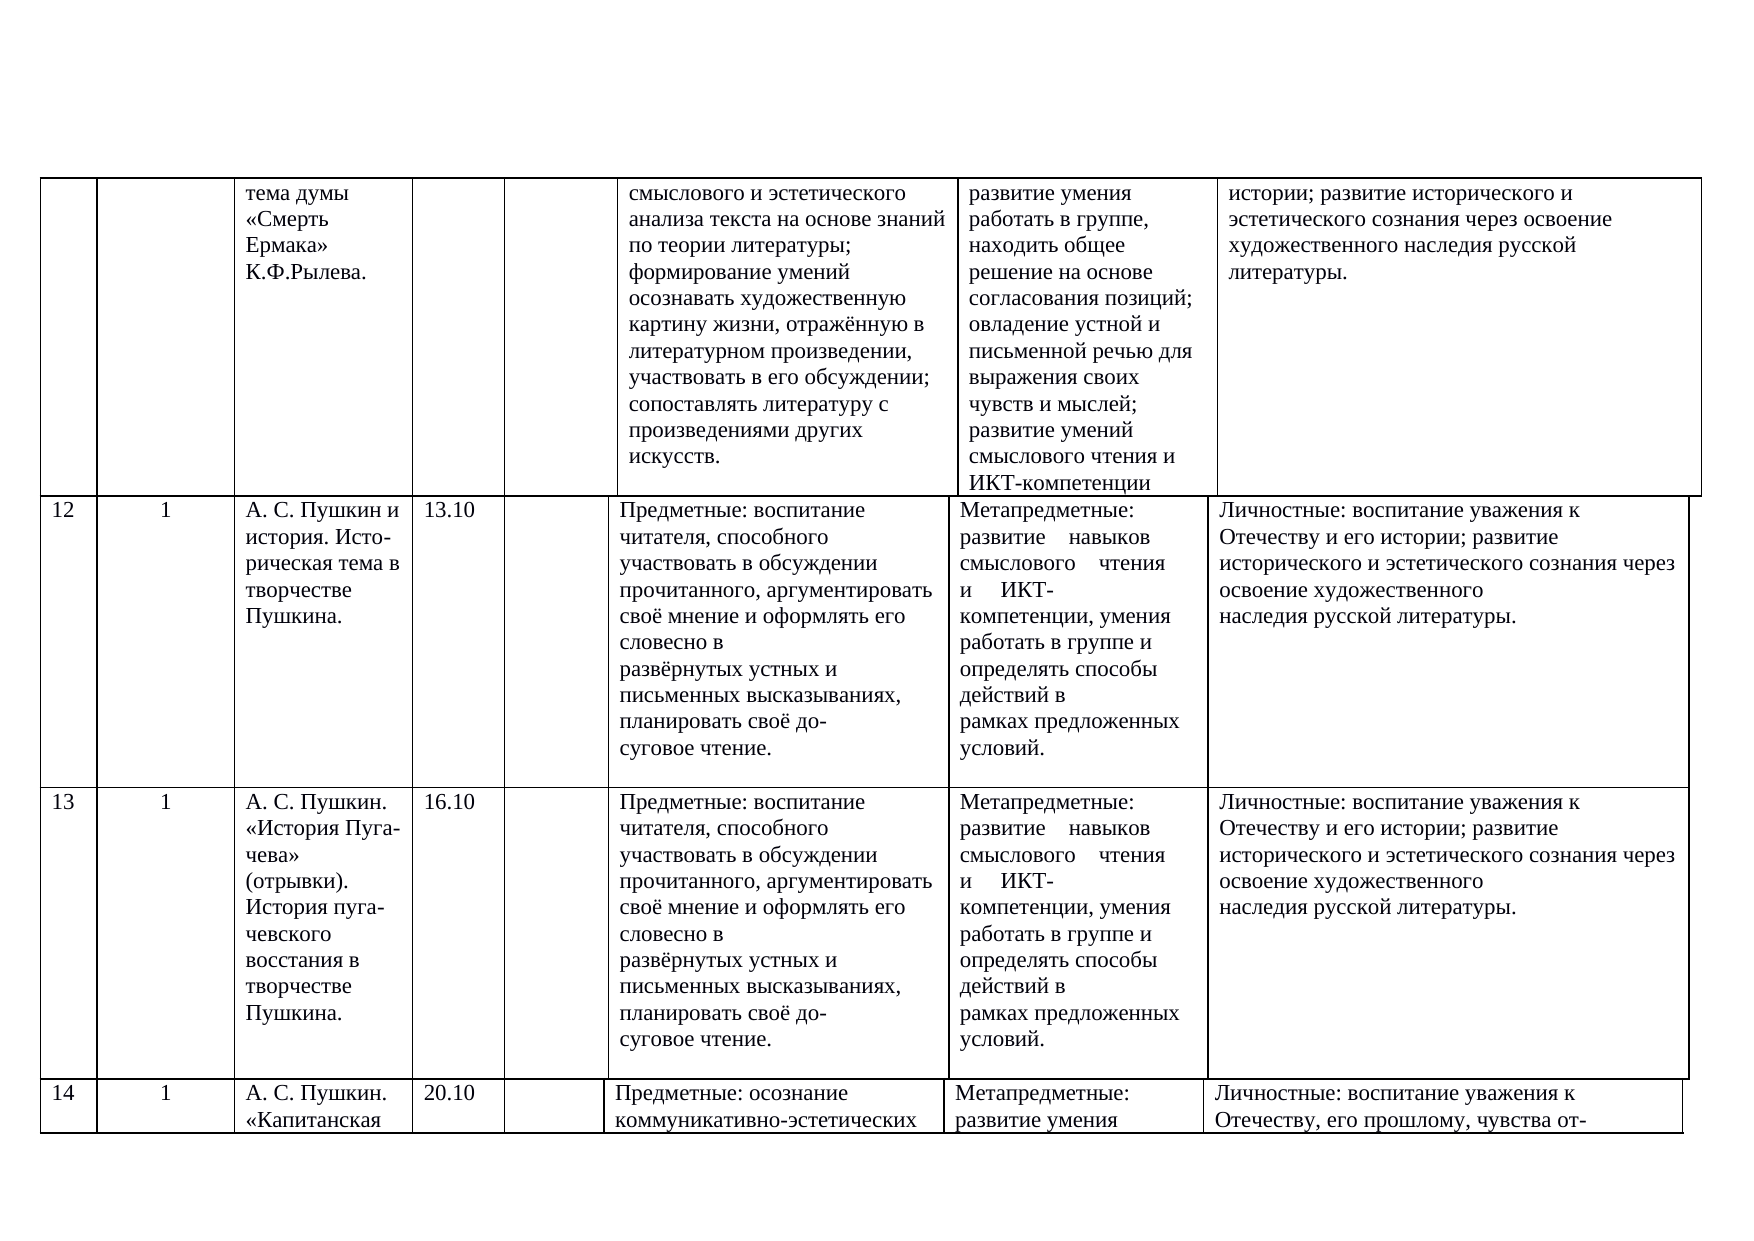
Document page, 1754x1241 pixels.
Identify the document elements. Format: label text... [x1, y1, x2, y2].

table_cell [1701, 1078, 1708, 1132]
table_cell [505, 788, 608, 1078]
table_cell [505, 497, 608, 786]
table_cell [1708, 177, 1715, 495]
table_cell 1 [98, 788, 234, 1078]
table_cell [1708, 495, 1715, 786]
table_cell Предметные: воспитание читателя, способного участвовать в обсуждении прочитанного, аргументировать своё мнение и оформлять его словесно в развёрнутых устных и письменных высказываниях, планировать своё до- суговое чтение. [609, 497, 948, 786]
table_cell [1683, 1080, 1689, 1132]
table_cell Личностные: воспитание уважения к Отечеству и его истории; развитие исторического и эстетического сознания через освоение художественного наследия русской литературы. [1209, 497, 1688, 786]
table_cell Личностные: воспитание уважения к Отечеству, его прошлому, чувства от­ [1204, 1080, 1682, 1132]
table_cell истории; развитие исторического и эстетического сознания через освоение художественного наследия русской литературы. [1218, 179, 1701, 495]
table_cell Метапредметные: развитие навыков смыслового чтения и ИКТ- компетенции, умения работать в группе и определять способы действий в рамках предложенных условий. [950, 788, 1207, 1078]
table_cell А. С. Пушкин. «Капитанская [235, 1080, 412, 1132]
table_cell [1690, 497, 1695, 786]
table_cell Предметные: осознание коммуникативно-эстетических [605, 1080, 943, 1132]
table_cell 20.10 [413, 1080, 504, 1132]
table_cell [1690, 786, 1695, 1078]
table_cell [1695, 786, 1701, 1078]
table_cell А. С. Пушкин и история. Исто­рическая тема в творчестве Пушкина. [235, 497, 412, 786]
table_cell [1689, 1078, 1695, 1132]
table_cell [41, 179, 96, 495]
table_cell 1 [98, 497, 234, 786]
table_cell [1702, 177, 1708, 495]
table_cell А. С. Пушкин. «История Пуга­чева» (отрывки). История пуга­чевского восстания в творчестве Пушкина. [235, 788, 412, 1078]
table_cell [1708, 1078, 1715, 1132]
table_cell [505, 1080, 603, 1132]
table_cell смыслового и эстетического анали­за текста на основе знаний по теории литературы; формирование умений осознавать художественную картину жизни, отражённую в литературном произведении, участвовать в его обсуждении; сопоставлять литературу с произведениями других искусств. [618, 179, 957, 495]
table_cell [1695, 497, 1701, 786]
table_cell 13.10 [413, 497, 504, 786]
table_cell тема думы «Смерть Ермака» К.Ф.Ры­лева. [235, 179, 412, 495]
table_cell [1701, 495, 1708, 786]
table_cell Предметные: воспитание читателя, способного участвовать в обсуждении прочитанного, аргументировать своё мнение и оформлять его словесно в развёрнутых устных и письменных высказываниях, планировать своё до- суговое чтение. [609, 788, 948, 1078]
table_cell [413, 179, 504, 495]
table_cell Метапредметные: развитие навыков смыслового чтения и ИКТ- компетенции, умения работать в группе и определять способы действий в рамках предложенных условий. [950, 497, 1207, 786]
table_cell 14 [41, 1080, 96, 1132]
table_cell [1701, 786, 1708, 1078]
table_cell 1 [98, 1080, 234, 1132]
table_cell [1695, 1078, 1701, 1132]
table_cell Личностные: воспитание уважения к Отечеству и его истории; развитие исторического и эстетического сознания через освоение художественного наследия русской литературы. [1209, 788, 1688, 1078]
table_cell 12 [41, 497, 96, 786]
table_cell [505, 179, 617, 495]
table_cell [1708, 786, 1715, 1078]
table_cell [98, 179, 234, 495]
table_cell 13 [41, 788, 96, 1078]
table_cell 16.10 [413, 788, 504, 1078]
table_cell Метапредметные: развитие умения [945, 1080, 1203, 1132]
table_cell развитие умения работать в группе, находить общее решение на основе согласования позиций; овладение устной и письменной речью для выражения своих чувств и мыслей; развитие умений смыслового чтения и ИКТ-компетенции [959, 179, 1217, 495]
